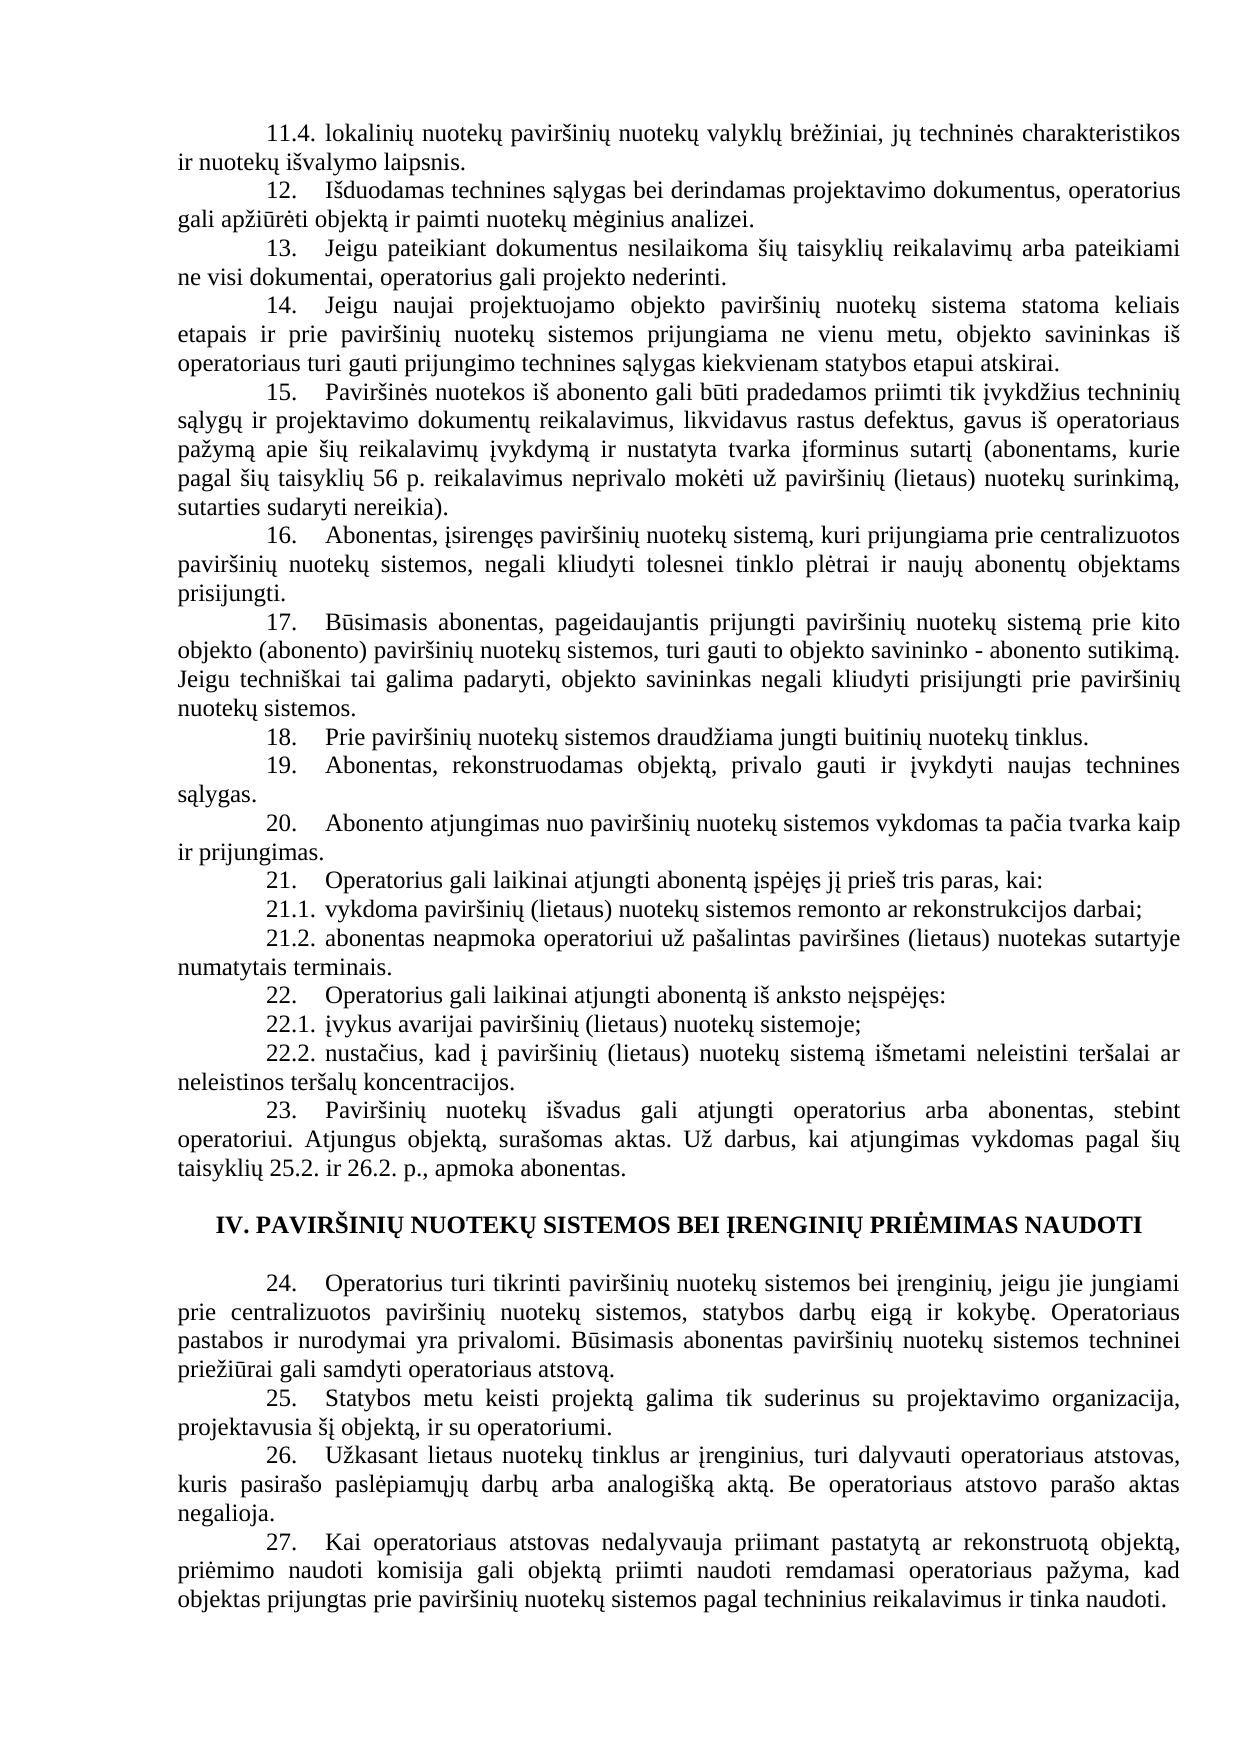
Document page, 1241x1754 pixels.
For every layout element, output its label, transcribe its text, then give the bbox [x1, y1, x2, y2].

text 19. Abonentas, rekonstruodamas objektą, privalo gauti ir įvykdyti naujas technines sąlygas. [177, 751, 1181, 808]
text 18. Prie paviršinių nuotekų sistemos draudžiama jungti buitinių nuotekų tinklus. [177, 722, 1181, 751]
text 16. Abonentas, įsirengęs paviršinių nuotekų sistemą, kuri prijungiama prie centralizuotos paviršinių nuotekų sistemos, negali kliudyti tolesnei tinklo plėtrai ir naujų abonentų objektams prisijungti. [177, 521, 1181, 607]
text 25. Statybos metu keisti projektą galima tik suderinus su projektavimo organizacija, projektavusia šį objektą, ir su operatoriumi. [177, 1383, 1181, 1441]
text 13. Jeigu pateikiant dokumentus nesilaikoma šių taisyklių reikalavimų arba pateikiami ne visi dokumentai, operatorius gali projekto nederinti. [177, 233, 1181, 291]
text 21.1. vykdoma paviršinių (lietaus) nuotekų sistemos remonto ar rekonstrukcijos darbai; [177, 894, 1181, 923]
text IV. PAVIRŠINIŲ NUOTEKŲ SISTEMOS BEI ĮRENGINIŲ PRIĖMIMAS NAUDOTI [177, 1211, 1181, 1239]
text 23. Paviršinių nuotekų išvadus gali atjungti operatorius arba abonentas, stebint operatoriui. Atjungus objektą, surašomas aktas. Už darbus, kai atjungimas vykdomas pagal šių taisyklių 25.2. ir 26.2. p., apmoka abonentas. [177, 1096, 1181, 1182]
text 22.1. įvykus avarijai paviršinių (lietaus) nuotekų sistemoje; [177, 1009, 1181, 1038]
text 17. Būsimasis abonentas, pageidaujantis prijungti paviršinių nuotekų sistemą prie kito objekto (abonento) paviršinių nuotekų sistemos, turi gauti to objekto savininko - abonento sutikimą. Jeigu techniškai tai galima padaryti, objekto savininkas negali kliudyti prisijungti prie paviršinių nuotekų sistemos. [177, 607, 1181, 722]
text 21. Operatorius gali laikinai atjungti abonentą įspėjęs jį prieš tris paras, kai: [177, 866, 1181, 894]
text 11.4. lokalinių nuotekų paviršinių nuotekų valyklų brėžiniai, jų techninės charakteristikos ir nuotekų išvalymo laipsnis. [177, 118, 1181, 176]
text 12. Išduodamas technines sąlygas bei derindamas projektavimo dokumentus, operatorius gali apžiūrėti objektą ir paimti nuotekų mėginius analizei. [177, 176, 1181, 233]
text 15. Paviršinės nuotekos iš abonento gali būti pradedamos priimti tik įvykdžius techninių sąlygų ir projektavimo dokumentų reikalavimus, likvidavus rastus defektus, gavus iš operatoriaus pažymą apie šių reikalavimų įvykdymą ir nustatyta tvarka įforminus sutartį (abonentams, kurie pagal šių taisyklių 56 p. reikalavimus neprivalo mokėti už paviršinių (lietaus) nuotekų surinkimą, sutarties sudaryti nereikia). [177, 377, 1181, 521]
text 24. Operatorius turi tikrinti paviršinių nuotekų sistemos bei įrenginių, jeigu jie jungiami prie centralizuotos paviršinių nuotekų sistemos, statybos darbų eigą ir kokybę. Operatoriaus pastabos ir nurodymai yra privalomi. Būsimasis abonentas paviršinių nuotekų sistemos techninei priežiūrai gali samdyti operatoriaus atstovą. [177, 1268, 1181, 1383]
text 22. Operatorius gali laikinai atjungti abonentą iš anksto neįspėjęs: [177, 981, 1181, 1009]
text 22.2. nustačius, kad į paviršinių (lietaus) nuotekų sistemą išmetami neleistini teršalai ar neleistinos teršalų koncentracijos. [177, 1038, 1181, 1096]
text 21.2. abonentas neapmoka operatoriui už pašalintas paviršines (lietaus) nuotekas sutartyje numatytais terminais. [177, 923, 1181, 981]
text 20. Abonento atjungimas nuo paviršinių nuotekų sistemos vykdomas ta pačia tvarka kaip ir prijungimas. [177, 808, 1181, 866]
text 14. Jeigu naujai projektuojamo objekto paviršinių nuotekų sistema statoma keliais etapais ir prie paviršinių nuotekų sistemos prijungiama ne vienu metu, objekto savininkas iš operatoriaus turi gauti prijungimo technines sąlygas kiekvienam statybos etapui atskirai. [177, 291, 1181, 377]
text 26. Užkasant lietaus nuotekų tinklus ar įrenginius, turi dalyvauti operatoriaus atstovas, kuris pasirašo paslėpiamųjų darbų arba analogišką aktą. Be operatoriaus atstovo parašo aktas negalioja. [177, 1441, 1181, 1527]
text 27. Kai operatoriaus atstovas nedalyvauja priimant pastatytą ar rekonstruotą objektą, priėmimo naudoti komisija gali objektą priimti naudoti remdamasi operatoriaus pažyma, kad objektas prijungtas prie paviršinių nuotekų sistemos pagal techninius reikalavimus ir tinka naudoti. [177, 1527, 1181, 1613]
